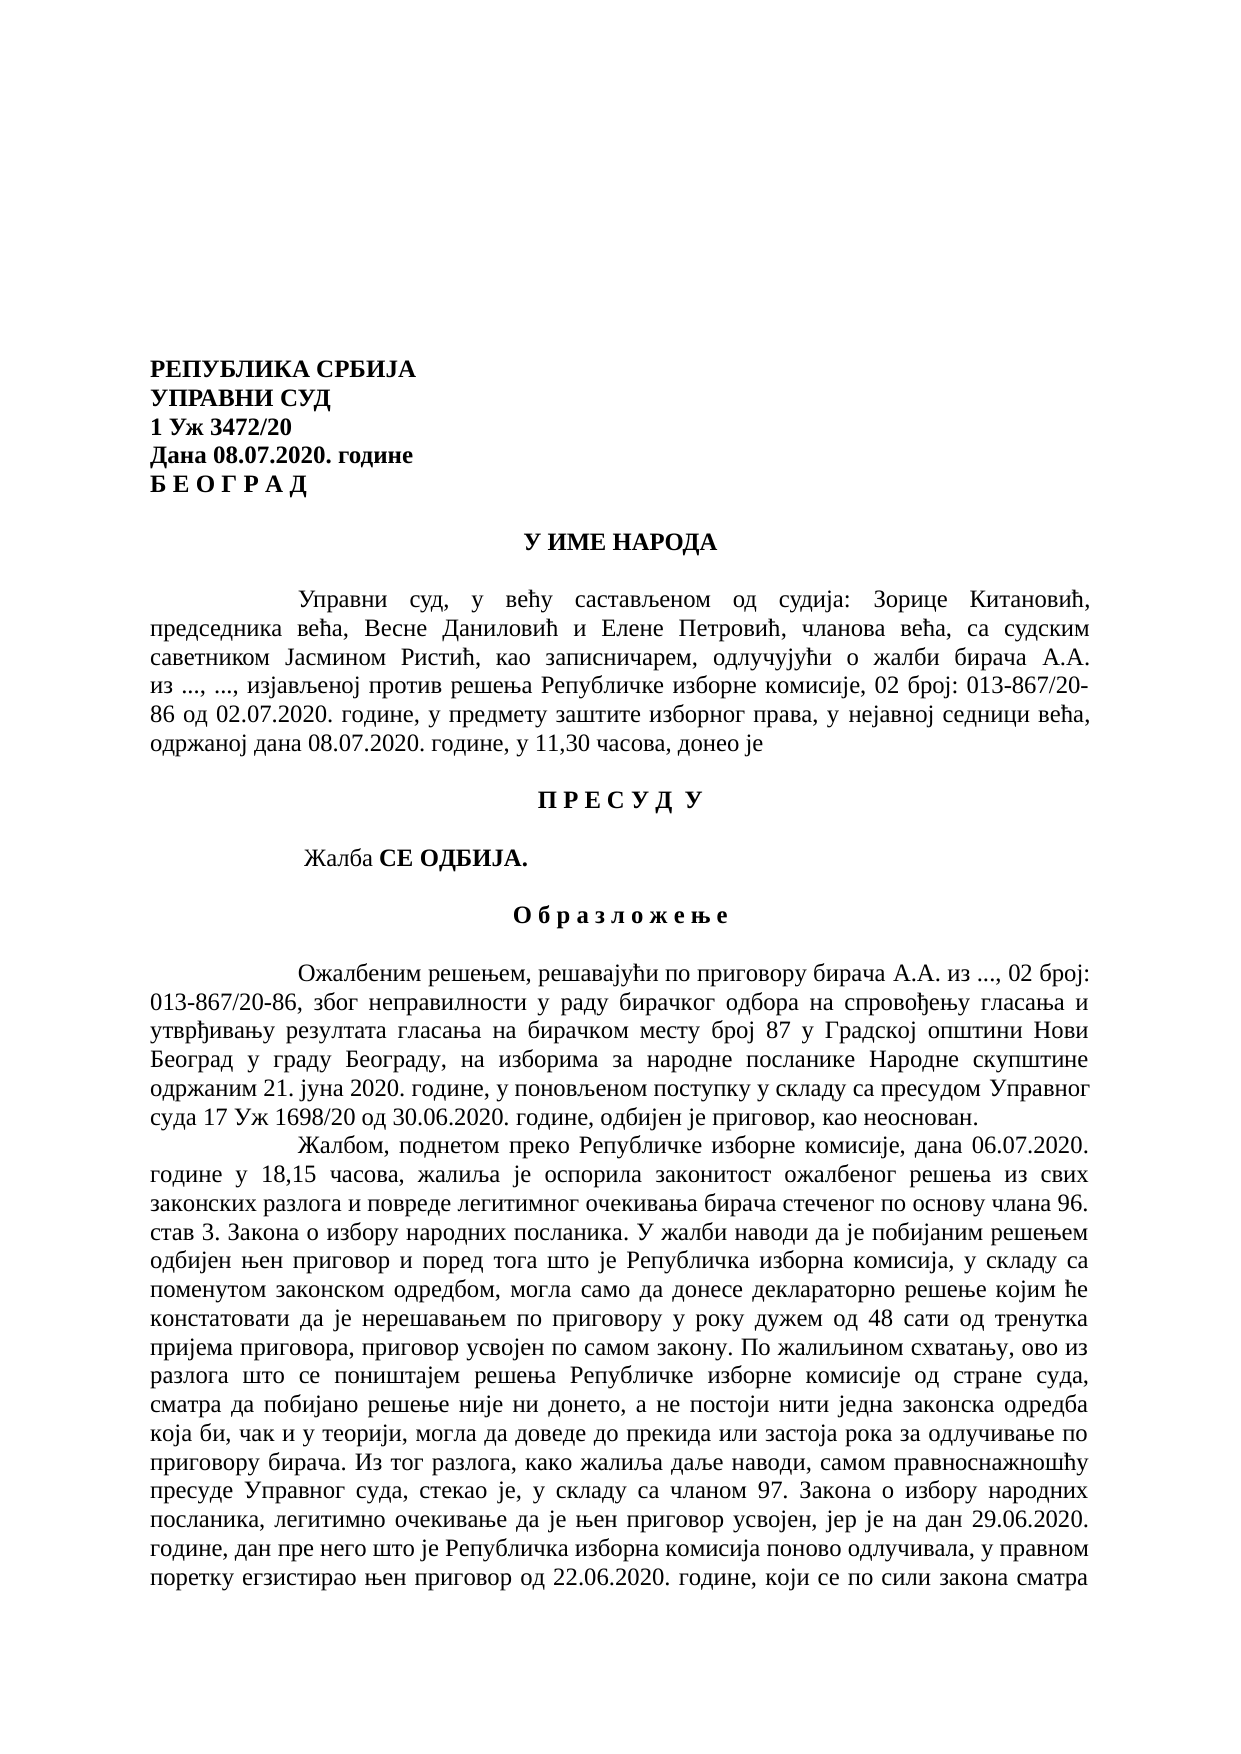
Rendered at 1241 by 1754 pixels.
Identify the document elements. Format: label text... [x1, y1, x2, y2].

text О б р а з л о ж е њ е [150, 900, 1090, 929]
text Ожалбеним решењем, решавајући по приговору бирача А.А. из ..., 02 број: 013-867/20-86, због неправилности у раду бирачког одбора на спровођењу гласања и утврђивању резултата гласања на бирачком месту број 87 у Градској општини Нови Београд у граду Београду, на изборима за народне посланике Народне скупштине одржаним 21. јуна 2020. године, у поновљеном поступку у складу са пресудом Управног суда 17 Уж 1698/20 од 30.06.2020. године, одбијен је приговор, као неоснован. [150, 958, 1090, 1130]
text У ИМЕ НАРОДА [150, 527, 1090, 555]
text Б Е О Г Р А Д [150, 469, 1090, 498]
text Жалбом, поднетом преко Републичке изборне комисије, дана 06.07.2020. године у 18,15 часова, жалиља је оспорила законитост ожалбеног решења из свих законских разлога и повреде легитимног очекивања бирача стеченог по основу члана 96. став 3. Закона о избору народних посланика. У жалби наводи да је побијаним решењем одбијен њен приговор и поред тога што је Републичка изборна комисија, у складу са поменутом законском одредбом, могла само да донесе деклараторно решење којим ће констатовати да је нерешавањем по приговору у року дужем од 48 сати од тренутка пријема приговора, приговор усвојен по самом закону. По жалиљином схватању, ово из разлога што се поништајем решења Републичке изборне комисије од стране суда, сматра да побијано решење није ни донето, а не постоји нити једна законска одредба која би, чак и у теорији, могла да доведе до прекида или застоја рока за одлучивање по приговору бирача. Из тог разлога, како жалиља даље наводи, самом правноснажношћу пресуде Управног суда, стекао је, у складу са чланом 97. Закона о избору народних посланика, легитимно очекивање да је њен приговор усвојен, јер је на дан 29.06.2020. године, дан пре него што је Републичка изборна комисија поново одлучивала, у правном поретку егзистирао њен приговор од 22.06.2020. године, који се по сили закона сматра [150, 1130, 1090, 1590]
text П Р Е С У Д У [150, 785, 1090, 814]
text Жалба СЕ ОДБИЈА. [150, 843, 1090, 872]
text Дана 08.07.2020. године [150, 440, 1090, 469]
text РЕПУБЛИКА СРБИЈА [150, 148, 1090, 383]
text 1 Уж 3472/20 [150, 412, 1090, 440]
text Управни суд, у већу састављеном од судија: Зорице Китановић, председника већа, Весне Даниловић и Елене Петровић, чланова већа, са судским саветником Јасмином Ристић, као записничарем, одлучујући о жалби бирача А.А. из ..., ..., изјављеној против решења Републичке изборне комисије, 02 број: 013-867/20-86 од 02.07.2020. године, у предмету заштите изборног права, у нејавној седници већа, одржаној дана 08.07.2020. године, у 11,30 часова, донео је [150, 584, 1090, 757]
text УПРАВНИ СУД [150, 383, 1090, 412]
